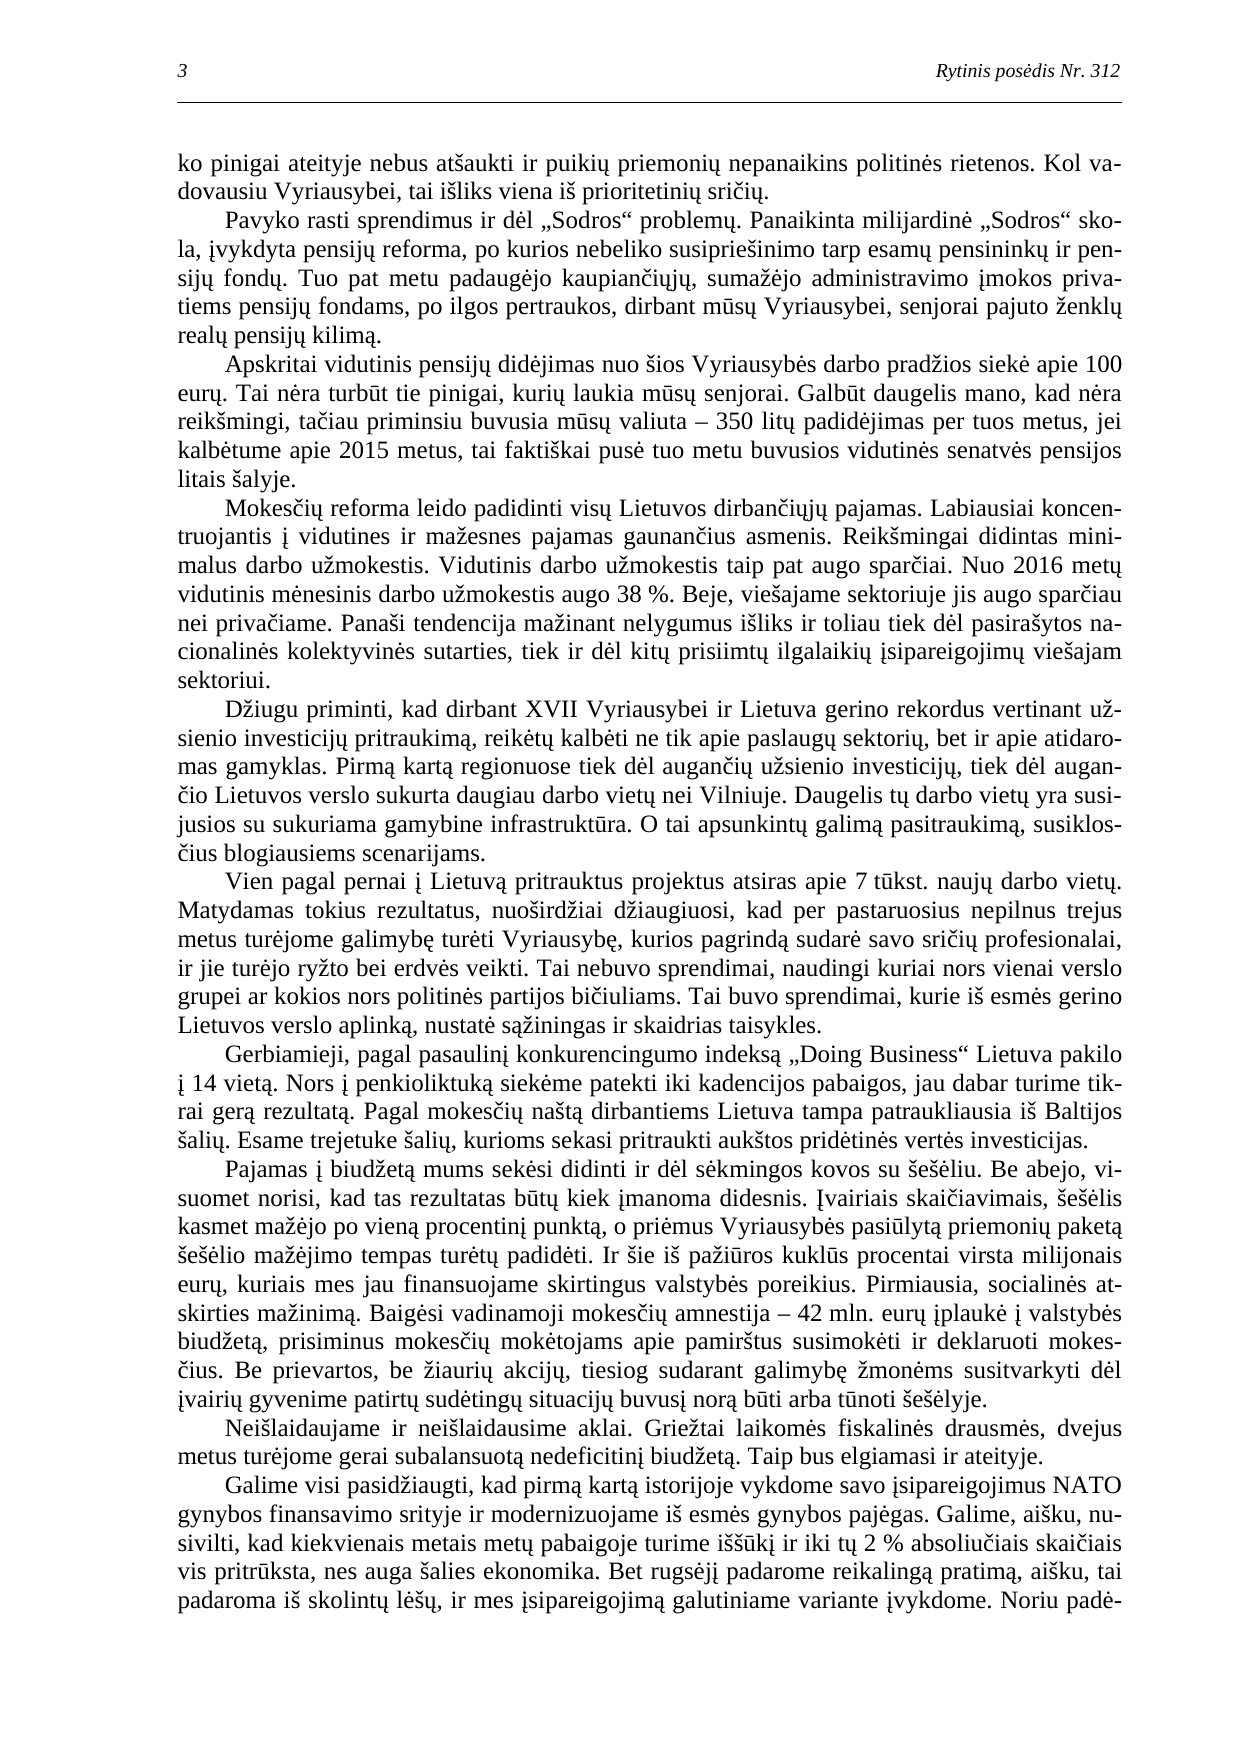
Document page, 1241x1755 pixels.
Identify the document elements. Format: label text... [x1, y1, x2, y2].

text Pa­vy­ko ras­ti spren­di­mus ir dėl „Sod­ros“ pro­ble­mų. Pa­nai­kin­ta mi­li­jar­di­nė „Sod­ros“ sko­la, įvyk­dy­ta pen­si­jų re­for­ma, po ku­rios ne­be­li­ko su­si­prie­ši­ni­mo tarp esa­mų pen­si­nin­kų ir pen­si­jų fon­dų. Tuo pat me­tu pa­dau­gė­jo kau­pian­čių­jų, su­ma­žė­jo ad­mi­nist­ra­vi­mo įmo­kos pri­va­tiems pen­si­jų fon­dams, po il­gos per­trau­kos, dir­bant mū­sų Vy­riau­sy­bei, sen­jo­rai pa­ju­to žen­klų re­a­lų pen­si­jų ki­li­mą. [177, 205, 1122, 349]
text Mo­kes­čių re­for­ma lei­do pa­di­din­ti vi­sų Lie­tu­vos dir­ban­čių­jų pa­ja­mas. La­biau­siai kon­cen­truo­jan­tis į vi­du­ti­nes ir ma­žes­nes pa­ja­mas gau­nan­čius as­me­nis. Reikš­min­gai di­din­tas mi­ni­malus dar­bo už­mo­kes­tis. Vi­du­ti­nis dar­bo už­mo­kes­tis taip pat au­go spar­čiai. Nuo 2016 me­tų vi­du­ti­nis mė­ne­si­nis dar­bo už­mo­kes­tis au­go 38 %. Be­je, vie­ša­ja­me sek­to­riu­je jis au­go spar­čiau nei pri­va­čia­me. Pa­na­ši ten­den­ci­ja ma­ži­nant ne­ly­gu­mus iš­liks ir to­liau tiek dėl pa­si­ra­šy­tos na­cio­na­li­nės ko­lek­ty­vi­nės su­tar­ties, tiek ir dėl ki­tų pri­si­im­tų il­ga­lai­kių įsi­pa­rei­go­ji­mų vie­ša­jam sek­to­riui. [177, 493, 1122, 694]
text Ne­iš­lai­dau­ja­me ir ne­iš­lai­dau­si­me ak­lai. Griež­tai lai­ko­mės fis­ka­li­nės draus­mės, dve­jus me­tus tu­rė­jo­me ge­rai su­ba­lan­suo­tą ne­de­fi­ci­ti­nį biu­dže­tą. Taip bus el­gia­ma­si ir at­ei­ty­je. [177, 1413, 1122, 1470]
text Pa­ja­mas į biu­dže­tą mums se­kė­si di­din­ti ir dėl sėk­min­gos ko­vos su še­šė­liu. Be abe­jo, vi­suo­met no­ri­si, kad tas re­zul­ta­tas bū­tų kiek įma­no­ma di­des­nis. Įvai­riais skai­čia­vi­mais, še­šė­lis kas­met ma­žė­jo po vie­ną pro­cen­ti­nį punk­tą, o pri­ėmus Vy­riau­sy­bės pa­siū­ly­tą prie­mo­nių pa­ke­tą še­šė­lio ma­žė­ji­mo tem­pas tu­rė­tų pa­di­dė­ti. Ir šie iš pa­žiū­ros kuk­lūs pro­cen­tai virs­ta mi­li­jo­nais eu­rų, ku­riais mes jau fi­nan­suo­ja­me skir­tin­gus vals­ty­bės po­rei­kius. Pir­miau­sia, so­cia­li­nės at­skir­ties ma­ži­ni­mą. Bai­gė­si va­di­na­mo­ji mo­kes­čių am­nes­ti­ja – 42 mln. eu­rų įplau­kė į vals­ty­bės biu­dže­tą, pri­si­mi­nus mo­kes­čių mo­kė­to­jams apie pa­mirš­tus su­si­mo­kė­ti ir de­kla­ruo­ti mo­kes­čius. Be prie­var­tos, be žiau­rių ak­ci­jų, tie­siog su­da­rant ga­li­my­bę žmo­nėms su­si­tvar­ky­ti dėl įvai­rių gy­ve­ni­me pa­tir­tų su­dė­tin­gų si­tu­a­ci­jų bu­vu­sį no­rą bū­ti ar­ba tū­no­ti še­šė­ly­je. [177, 1154, 1122, 1413]
text Vien pa­gal per­nai į Lie­tu­vą pri­trauk­tus pro­jek­tus at­si­ras apie 7 tūkst. nau­jų dar­bo vie­tų. Ma­ty­da­mas to­kius re­zul­ta­tus, nuo­šir­džiai džiau­giuo­si, kad per pas­ta­ruo­sius ne­pil­nus tre­jus me­tus tu­rė­jo­me ga­li­my­bę tu­rė­ti Vy­riau­sy­bę, ku­rios pa­grin­dą su­da­rė sa­vo sri­čių pro­fe­sio­na­lai, ir jie tu­rė­jo ryž­to bei erd­vės veik­ti. Tai ne­bu­vo spren­di­mai, nau­din­gi ku­riai nors vie­nai ver­slo gru­pei ar ko­kios nors po­li­ti­nės par­ti­jos bi­čiu­liams. Tai bu­vo spren­di­mai, ku­rie iš es­mės ge­ri­no Lie­tu­vos ver­slo ap­lin­ką, nu­sta­tė są­ži­nin­gas ir skaid­rias tai­syk­les. [177, 866, 1122, 1039]
text Džiu­gu pri­min­ti, kad dir­bant XVII Vy­riau­sy­bei ir Lie­tu­va ge­ri­no re­kor­dus ver­ti­nant už­sie­nio in­ves­ti­ci­jų pri­trau­ki­mą, rei­kė­tų kal­bė­ti ne tik apie pa­slau­gų sek­to­rių, bet ir apie ati­da­ro­mas ga­myk­las. Pir­mą kar­tą re­gio­nuo­se tiek dėl au­gan­čių už­sie­nio in­ves­ti­ci­jų, tiek dėl au­gan­čio Lie­tu­vos ver­slo su­kur­ta dau­giau dar­bo vie­tų nei Vil­niu­je. Dau­ge­lis tų dar­bo vie­tų yra su­si­ju­sios su su­ku­ria­ma ga­my­bi­ne in­fra­struk­tū­ra. O tai ap­sun­kin­tų ga­li­mą pa­si­trau­ki­mą, su­si­klos­čius blo­giau­siems sce­na­ri­jams. [177, 694, 1122, 866]
text Ger­bia­mie­ji, pa­gal pa­sau­li­nį kon­ku­ren­cin­gu­mo in­dek­są „Doing Bu­si­ness“ Lie­tu­va pa­ki­lo į 14 vie­tą. Nors į pen­kio­lik­tu­ką sie­kė­me pa­tek­ti iki ka­den­ci­jos pa­bai­gos, jau da­bar tu­ri­me tik­rai ge­rą re­zul­ta­tą. Pa­gal mo­kes­čių naš­tą dir­ban­tiems Lie­tu­va tam­pa pa­trauk­liau­sia iš Bal­ti­jos ša­lių. Esa­me tre­je­tu­ke ša­lių, ku­rioms se­ka­si pri­trauk­ti aukš­tos pri­dė­ti­nės ver­tės in­ves­ti­ci­jas. [177, 1039, 1122, 1154]
text Ga­li­me vi­si pa­si­džiaug­ti, kad pir­mą kar­tą is­to­ri­jo­je vyk­do­me sa­vo įsi­pa­rei­go­ji­mus NATO gy­ny­bos fi­nan­sa­vi­mo sri­ty­je ir mo­der­ni­zuo­ja­me iš es­mės gy­ny­bos pa­jė­gas. Ga­li­me, aiš­ku, nu­si­vil­ti, kad kiek­vie­nais me­tais me­tų pa­bai­go­je tu­ri­me iš­šū­kį ir iki tų 2 % ab­so­liu­čiais skai­čiais vis pri­trūks­ta, nes au­ga ša­lies eko­no­mi­ka. Bet rug­sė­jį pa­da­ro­me rei­ka­lin­gą pra­ti­mą, aiš­ku, tai pa­da­ro­ma iš sko­lin­tų lė­šų, ir mes įsi­pa­rei­go­ji­mą ga­lu­ti­nia­me va­rian­te įvyk­do­me. No­riu pa­dė­ [177, 1470, 1122, 1614]
text Ap­skri­tai vi­du­ti­nis pen­si­jų di­dė­ji­mas nuo šios Vy­riau­sy­bės dar­bo pra­džios sie­kė apie 100 eu­rų. Tai nė­ra tur­būt tie pi­ni­gai, ku­rių lau­kia mū­sų sen­jo­rai. Gal­būt dau­ge­lis ma­no, kad nė­ra reikš­min­gi, ta­čiau pri­min­siu bu­vu­sia mū­sų va­liu­ta – 350 li­tų pa­di­dė­ji­mas per tuos me­tus, jei kal­bė­tu­me apie 2015 me­tus, tai fak­tiš­kai pu­sė tuo me­tu bu­vu­sios vi­du­ti­nės se­nat­vės pen­si­jos li­tais ša­ly­je. [177, 349, 1122, 493]
text ko pi­ni­gai at­ei­ty­je ne­bus at­šauk­ti ir pui­kių prie­mo­nių ne­pa­nai­kins po­li­ti­nės rie­te­nos. Kol va­do­vau­siu Vy­riau­sy­bei, tai iš­liks vie­na iš pri­ori­te­ti­nių sri­čių. [177, 148, 1122, 205]
